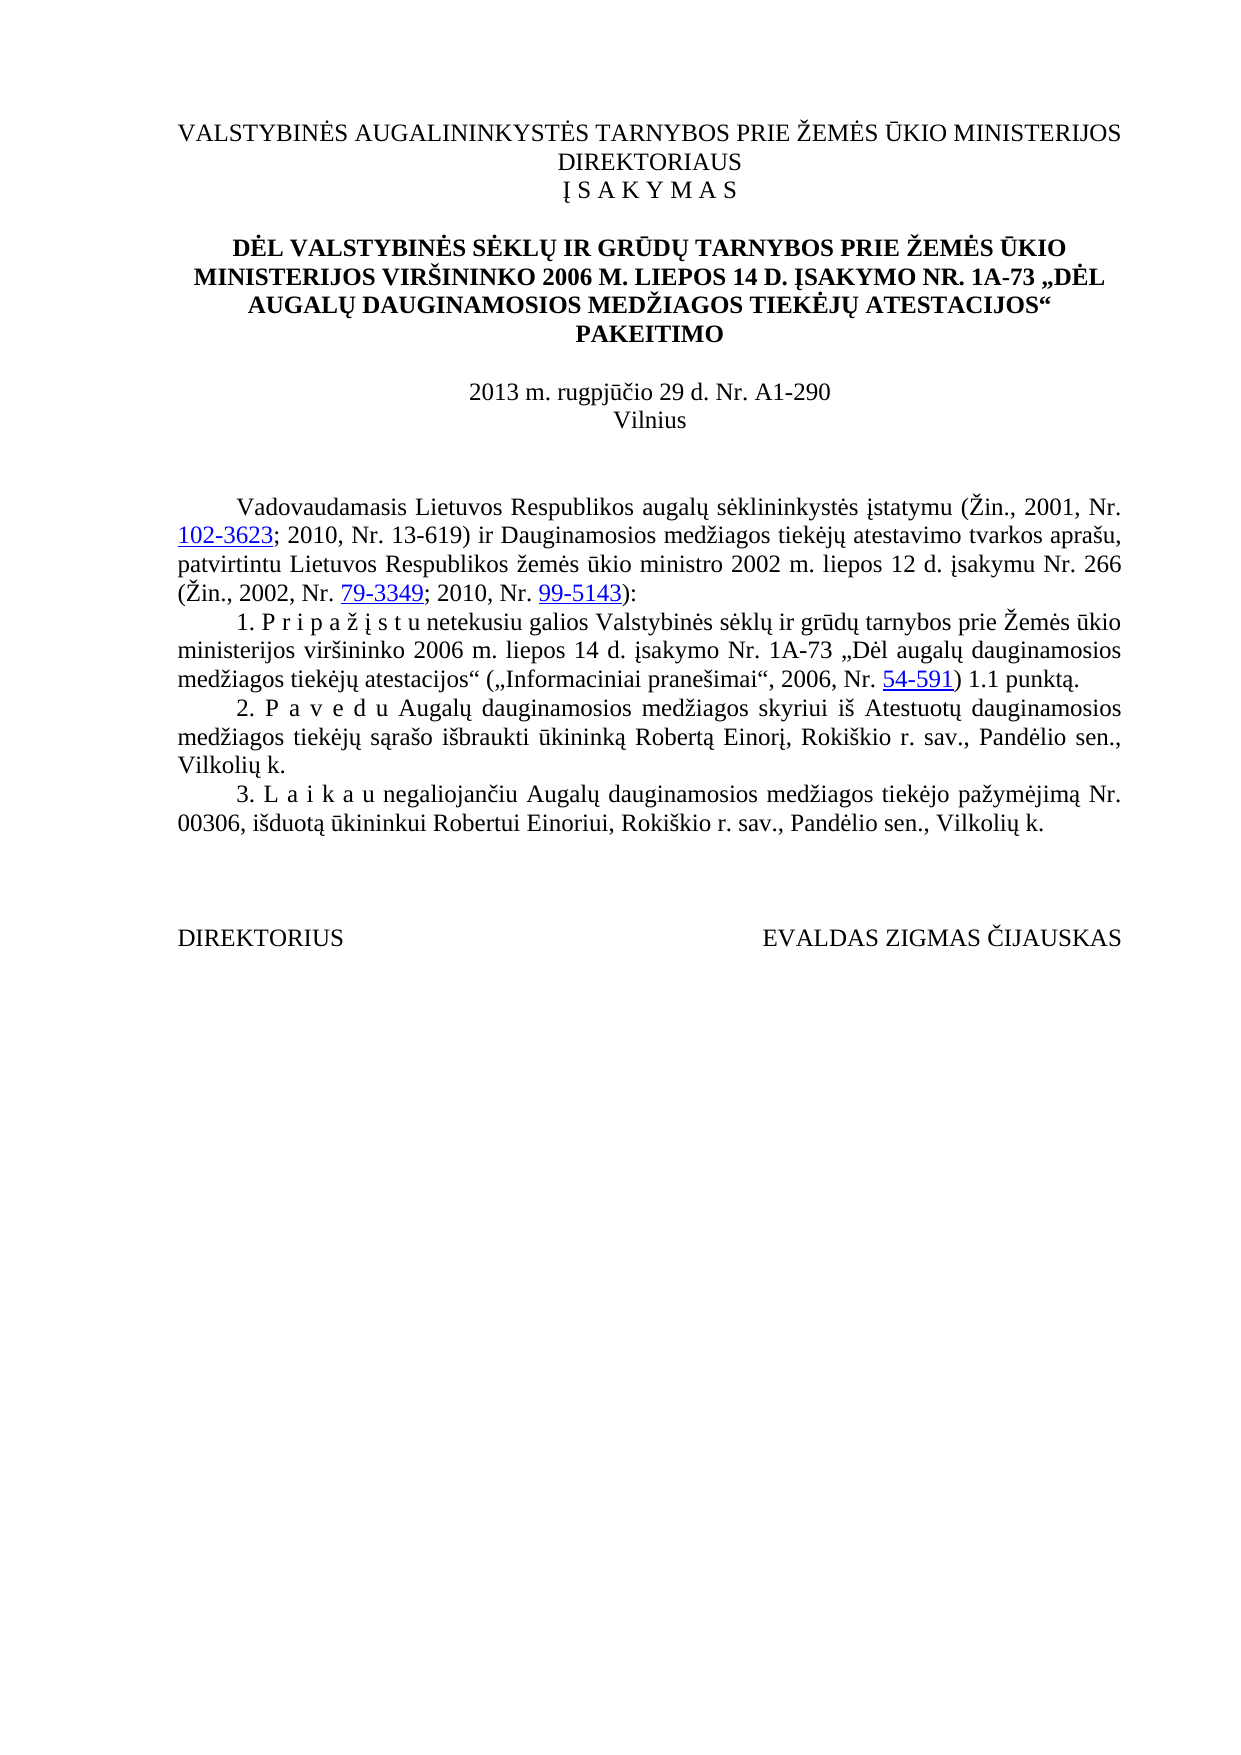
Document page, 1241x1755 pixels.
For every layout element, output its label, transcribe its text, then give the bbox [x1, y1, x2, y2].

text 3. L a i k a u negaliojančiu Augalų dauginamosios medžiagos tiekėjo pažymėjimą Nr. 00306, išduotą ūkininkui Robertui Einoriui, Rokiškio r. sav., Pandėlio sen., Vilkolių k. [177, 779, 1122, 837]
text DĖL VALSTYBINĖS SĖKLŲ IR GRŪDŲ TARNYBOS PRIE ŽEMĖS ŪKIO MINISTERIJOS VIRŠININKO 2006 M. LIEPOS 14 D. ĮSAKYMO NR. 1A-73 „DĖL AUGALŲ DAUGINAMOSIOS MEDŽIAGOS TIEKĖJŲ ATESTACIJOS“ PAKEITIMO [177, 233, 1122, 348]
text Vilnius [177, 406, 1122, 434]
text VALSTYBINĖS AUGALININKYSTĖS TARNYBOS PRIE ŽEMĖS ŪKIO MINISTERIJOS DIREKTORIAUS [177, 118, 1122, 176]
text 1. P r i p a ž į s t u netekusiu galios Valstybinės sėklų ir grūdų tarnybos prie Žemės ūkio ministerijos viršininko 2006 m. liepos 14 d. įsakymo Nr. 1A-73 „Dėl augalų dauginamosios medžiagos tiekėjų atestacijos“ („Informaciniai pranešimai“, 2006, Nr. 54-591) 1.1 punktą. [177, 607, 1122, 693]
text 2. P a v e d u Augalų dauginamosios medžiagos skyriui iš Atestuotų dauginamosios medžiagos tiekėjų sąrašo išbraukti ūkininką Robertą Einorį, Rokiškio r. sav., Pandėlio sen., Vilkolių k. [177, 693, 1122, 779]
text DIREKTORIUS EVALDAS ZIGMAS ČIJAUSKAS [177, 923, 1122, 952]
text 2013 m. rugpjūčio 29 d. Nr. A1-290 [177, 377, 1122, 406]
text Į S A K Y M A S [177, 176, 1122, 204]
text Vadovaudamasis Lietuvos Respublikos augalų sėklininkystės įstatymu (Žin., 2001, Nr. 102-3623; 2010, Nr. 13-619) ir Dauginamosios medžiagos tiekėjų atestavimo tvarkos aprašu, patvirtintu Lietuvos Respublikos žemės ūkio ministro 2002 m. liepos 12 d. įsakymu Nr. 266 (Žin., 2002, Nr. 79-3349; 2010, Nr. 99-5143): [177, 492, 1122, 607]
